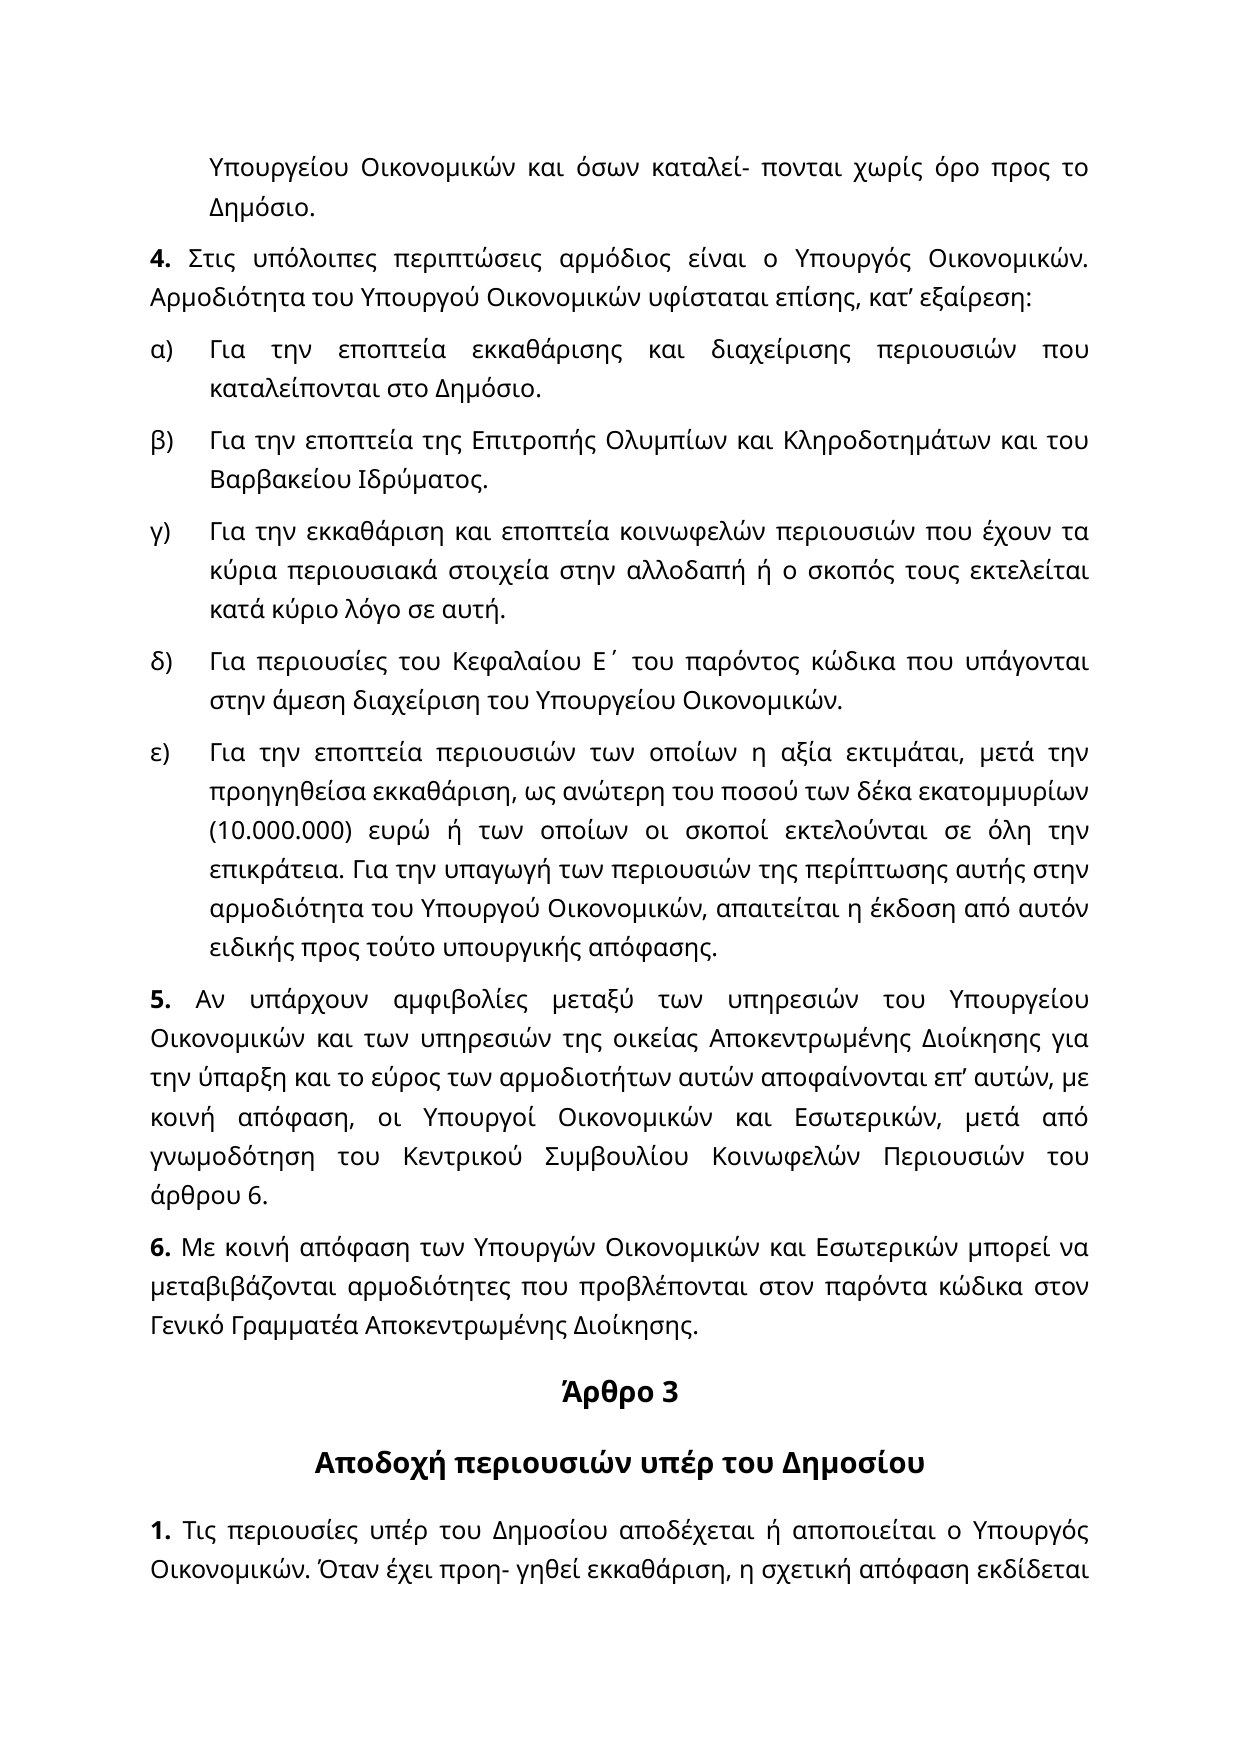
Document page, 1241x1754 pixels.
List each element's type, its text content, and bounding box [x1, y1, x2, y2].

text 4. Στις υπόλοιπες περιπτώσεις αρμόδιος είναι ο Υπουργός Οικονομικών. Αρμοδιότητα του Υπουργού Οικονομικών υφίσταται επίσης, κατ’ εξαίρεση: [150, 241, 1090, 314]
text 1. Τις περιουσίες υπέρ του Δημοσίου αποδέχεται ή αποποιείται ο Υπουργός Οικονομικών. Όταν έχει προη- γηθεί εκκαθάριση, η σχετική απόφαση εκδίδεται [150, 1513, 1090, 1586]
subtitle Άρθρο 3 [150, 1372, 1090, 1411]
text 6. Με κοινή απόφαση των Υπουργών Οικονομικών και Εσωτερικών μπορεί να μεταβιβάζονται αρμοδιότητες που προβλέπονται στον παρόντα κώδικα στον Γενικό Γραμματέα Αποκεντρωμένης Διοίκησης. [150, 1229, 1090, 1342]
list β) Για την εποπτεία της Επιτροπής Ολυμπίων και Κληροδοτημάτων και του Βαρβακείου Ιδρύματος. [150, 422, 1090, 496]
list Υπουργείου Οικονομικών και όσων καταλεί- πονται χωρίς όρο προς το Δημόσιο. [150, 150, 1090, 223]
text 5. Αν υπάρχουν αμφιβολίες μεταξύ των υπηρεσιών του Υπουργείου Οικονομικών και των υπηρεσιών της οικείας Αποκεντρωμένης Διοίκησης για την ύπαρξη και το εύρος των αρμοδιοτήτων αυτών αποφαίνονται επ’ αυτών, με κοινή απόφαση, οι Υπουργοί Οικονομικών και Εσωτερικών, μετά από γνωμοδότηση του Κεντρικού Συμβουλίου Κοινωφελών Περιουσιών του άρθρου 6. [150, 982, 1090, 1212]
list α) Για την εποπτεία εκκαθάρισης και διαχείρισης περιουσιών που καταλείπονται στο Δημόσιο. [150, 332, 1090, 405]
list γ) Για την εκκαθάριση και εποπτεία κοινωφελών περιουσιών που έχουν τα κύρια περιουσιακά στοιχεία στην αλλοδαπή ή ο σκοπός τους εκτελείται κατά κύριο λόγο σε αυτή. [150, 513, 1090, 626]
list δ) Για περιουσίες του Κεφαλαίου Ε΄ του παρόντος κώδικα που υπάγονται στην άμεση διαχείριση του Υπουργείου Οικονομικών. [150, 643, 1090, 717]
list ε) Για την εποπτεία περιουσιών των οποίων η αξία εκτιμάται, μετά την προηγηθείσα εκκαθάριση, ως ανώτερη του ποσού των δέκα εκατομμυρίων (10.000.000) ευρώ ή των οποίων οι σκοποί εκτελούνται σε όλη την επικράτεια. Για την υπαγωγή των περιουσιών της περίπτωσης αυτής στην αρμοδιότητα του Υπουργού Οικονομικών, απαιτείται η έκδοση από αυτόν ειδικής προς τούτο υπουργικής απόφασης. [150, 734, 1090, 964]
subtitle Αποδοχή περιουσιών υπέρ του Δημοσίου [150, 1442, 1090, 1482]
